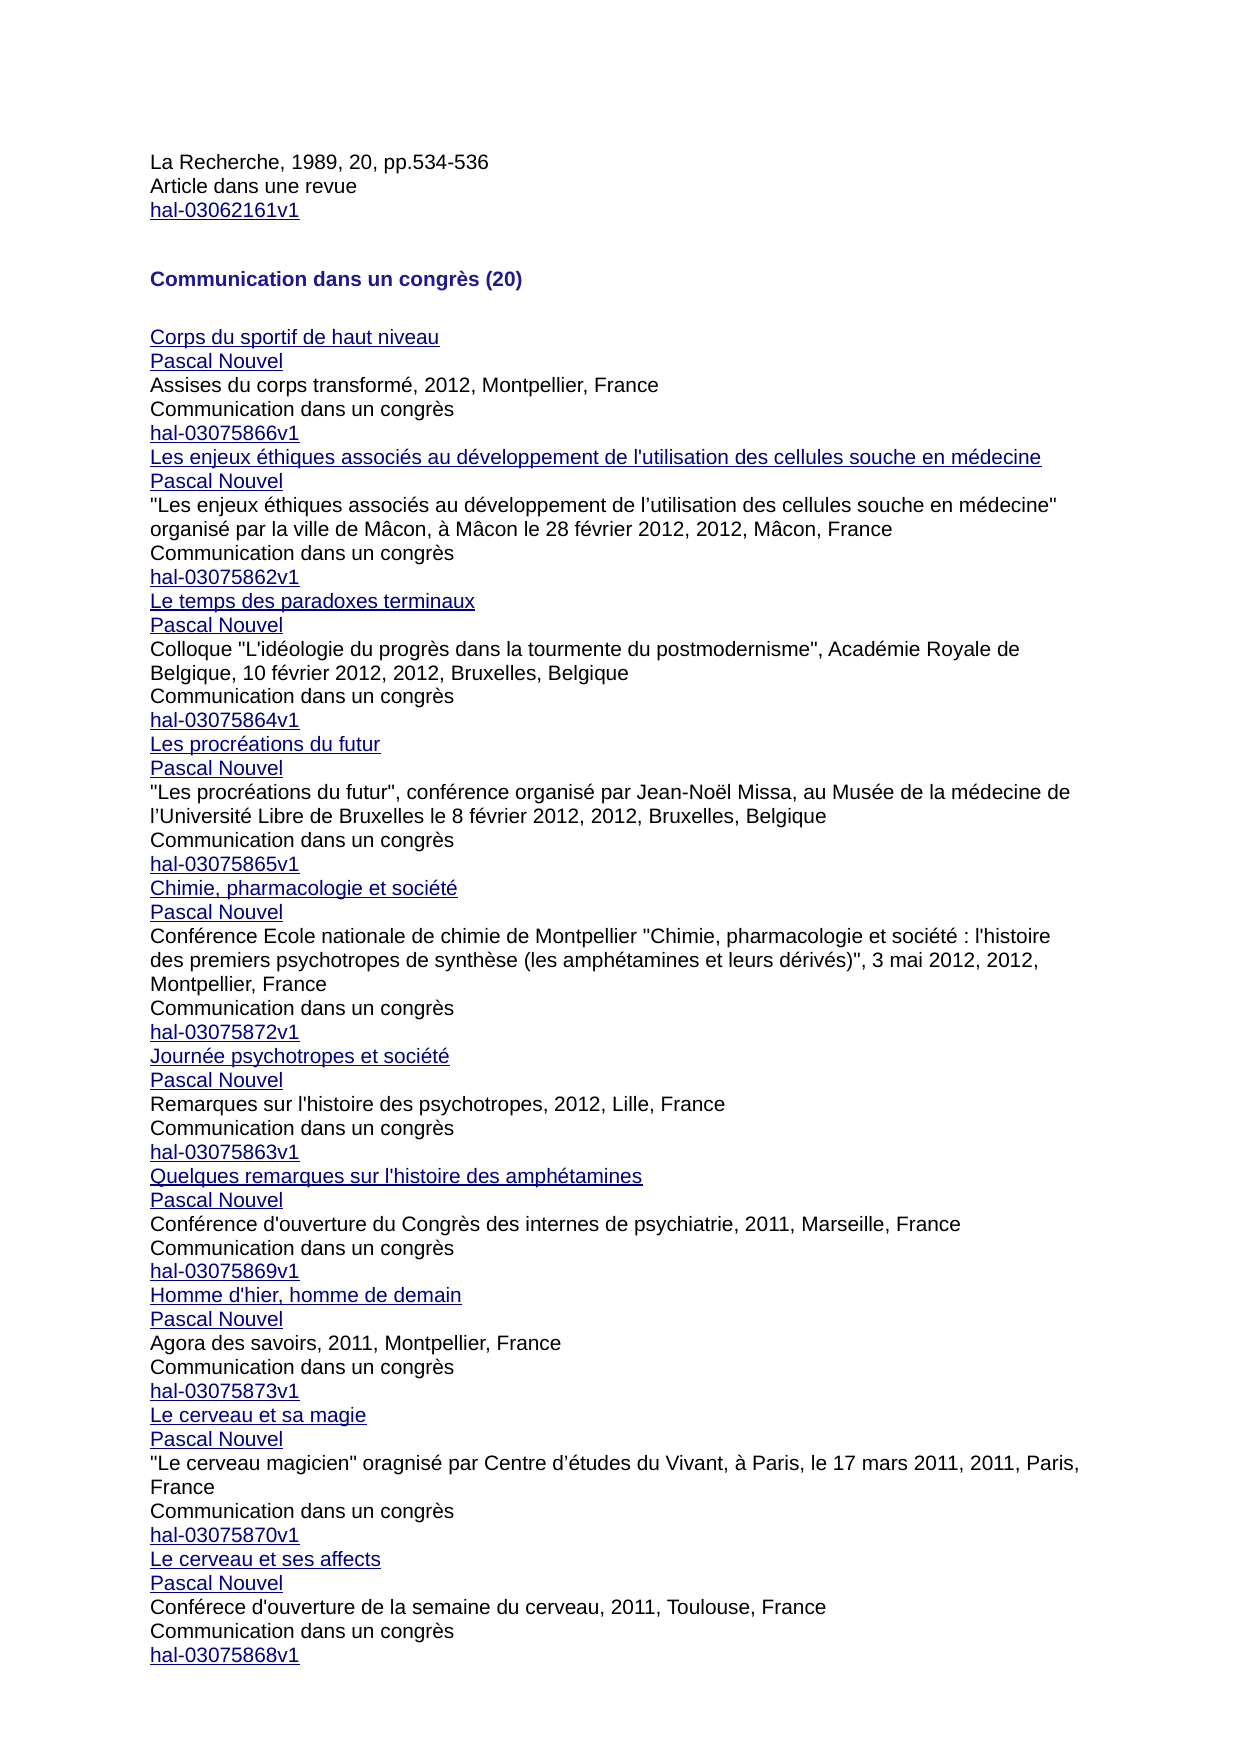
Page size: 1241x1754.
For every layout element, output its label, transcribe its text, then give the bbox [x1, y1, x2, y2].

table_cell Homme d'hier, homme de demain Pascal Nouvel Agora des savoirs, 2011, Montpellier, France Communication dans un congrès hal-03075873v1 [150, 1283, 1090, 1403]
table_cell Chimie, pharmacologie et société Pascal Nouvel Conférence Ecole nationale de chimie de Montpellier "Chimie, pharmacologie et société : l'histoire des premiers psychotropes de synthèse (les amphétamines et leurs dérivés)", 3 mai 2012, 2012, Montpellier, France Communication dans un congrès hal-03075872v1 [150, 876, 1090, 1044]
table_cell Le cerveau et ses affects Pascal Nouvel Conférece d'ouverture de la semaine du cerveau, 2011, Toulouse, France Communication dans un congrès hal-03075868v1 [150, 1547, 1090, 1667]
subtitle Communication dans un congrès (20) [150, 267, 1090, 291]
table_header Corps du sportif de haut niveau Pascal Nouvel Assises du corps transformé, 2012, Montpellier, France Communication dans un congrès hal-03075866v1 [150, 325, 1090, 445]
table_cell La Recherche, 1989, 20, pp.534-536 Article dans une revue hal-03062161v1 [150, 150, 1090, 222]
table_cell Les enjeux éthiques associés au développement de l'utilisation des cellules souche en médecine Pascal Nouvel "Les enjeux éthiques associés au développement de l’utilisation des cellules souche en médecine" organisé par la ville de Mâcon, à Mâcon le 28 février 2012, 2012, Mâcon, France Communication dans un congrès hal-03075862v1 [150, 445, 1090, 588]
table_cell Le cerveau et sa magie Pascal Nouvel "Le cerveau magicien" oragnisé par Centre d’études du Vivant, à Paris, le 17 mars 2011, 2011, Paris, France Communication dans un congrès hal-03075870v1 [150, 1403, 1090, 1547]
table_cell Quelques remarques sur l'histoire des amphétamines Pascal Nouvel Conférence d'ouverture du Congrès des internes de psychiatrie, 2011, Marseille, France Communication dans un congrès hal-03075869v1 [150, 1164, 1090, 1283]
table_cell Le temps des paradoxes terminaux Pascal Nouvel Colloque "L'idéologie du progrès dans la tourmente du postmodernisme", Académie Royale de Belgique, 10 février 2012, 2012, Bruxelles, Belgique Communication dans un congrès hal-03075864v1 [150, 589, 1090, 732]
table_cell Les procréations du futur Pascal Nouvel "Les procréations du futur", conférence organisé par Jean-Noël Missa, au Musée de la médecine de l’Université Libre de Bruxelles le 8 février 2012, 2012, Bruxelles, Belgique Communication dans un congrès hal-03075865v1 [150, 732, 1090, 876]
table_cell Journée psychotropes et société Pascal Nouvel Remarques sur l'histoire des psychotropes, 2012, Lille, France Communication dans un congrès hal-03075863v1 [150, 1044, 1090, 1163]
